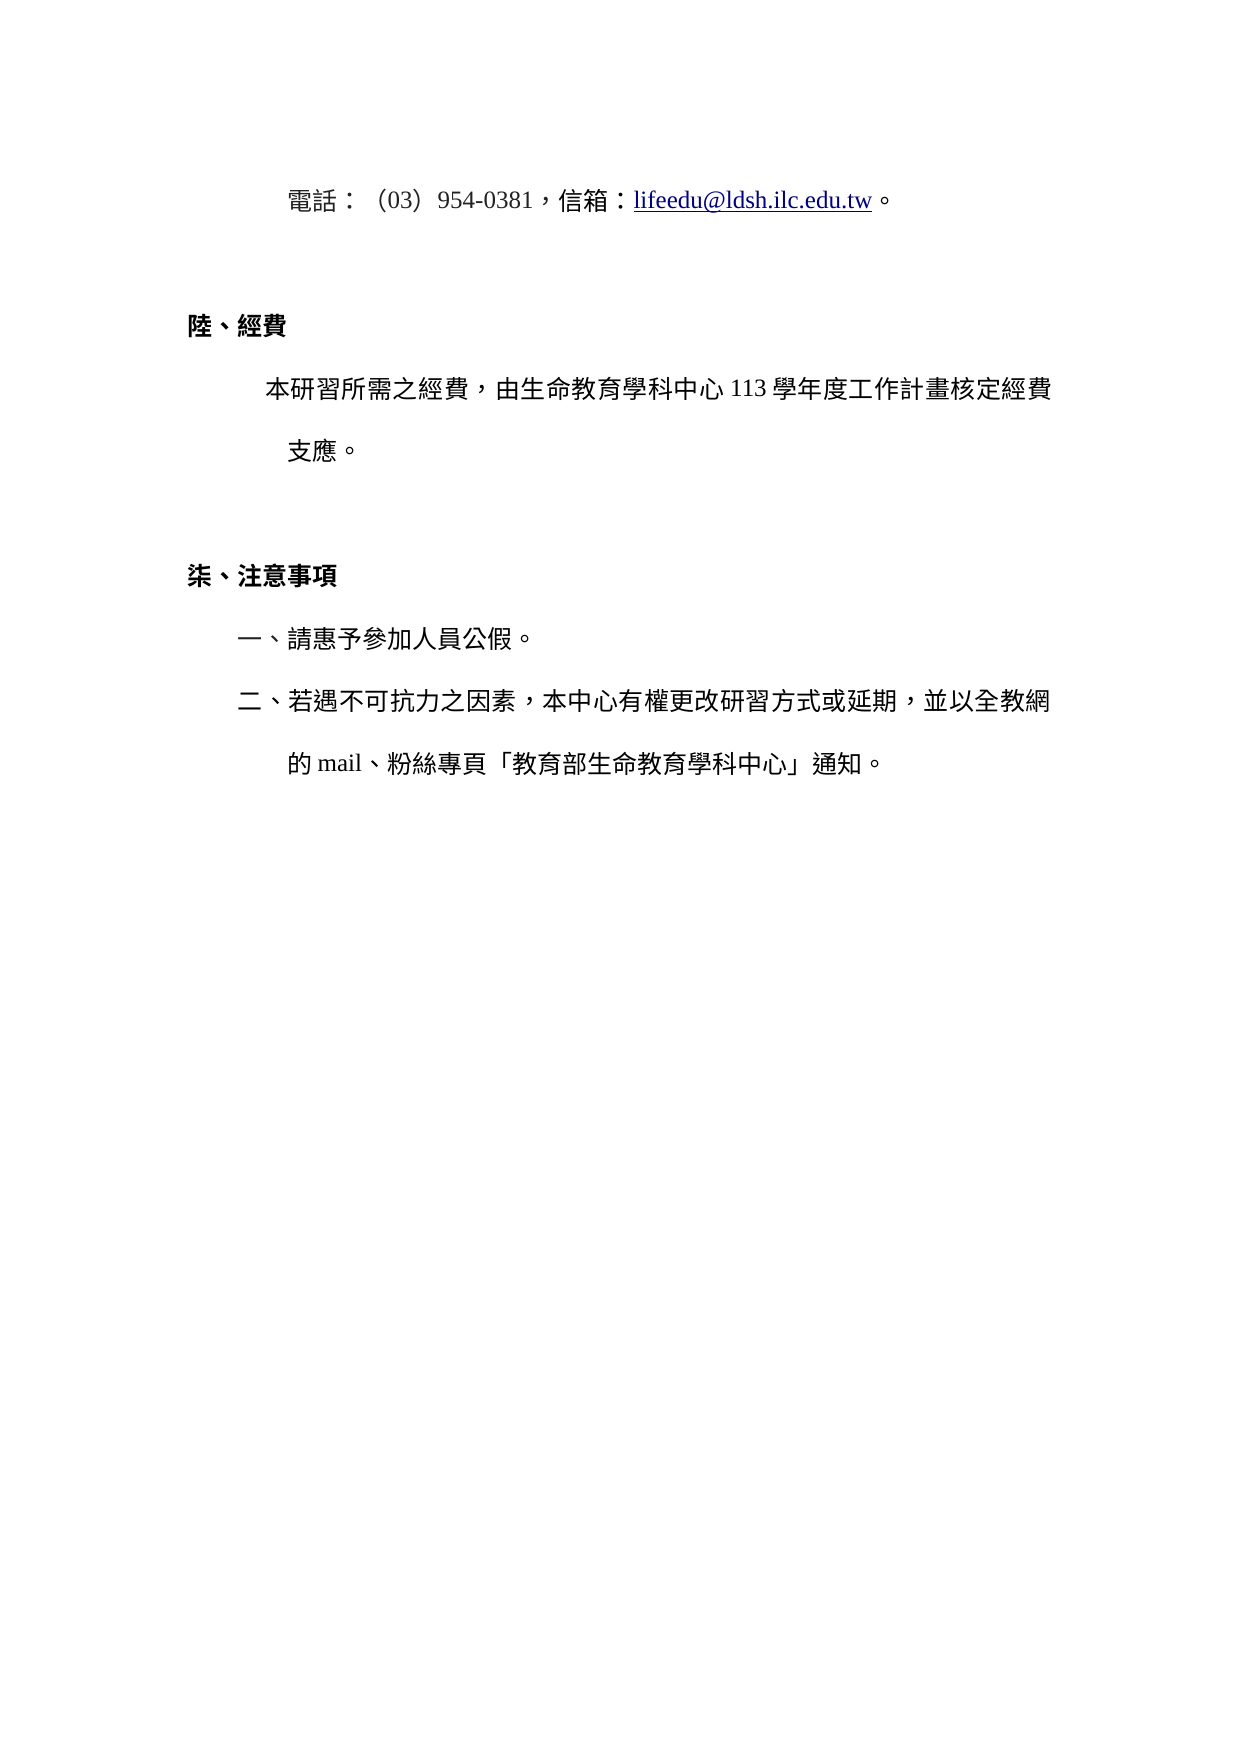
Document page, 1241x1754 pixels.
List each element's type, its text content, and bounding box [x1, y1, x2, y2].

text 柒、注意事項 [187, 533, 1053, 596]
text 本研習所需之經費，由生命教育學科中心113學年度工作計畫核定經費支應。 [237, 346, 1053, 471]
text 二、若遇不可抗力之因素，本中心有權更改研習方式或延期，並以全教網的mail、粉絲專頁「教育部生命教育學科中心」通知。 [237, 658, 1053, 783]
text 陸、經費 [187, 283, 1053, 346]
text 一、請惠予參加人員公假。 [237, 596, 1053, 658]
text 電話：（03）954-0381，信箱：lifeedu@ldsh.ilc.edu.tw。 [237, 158, 1053, 221]
